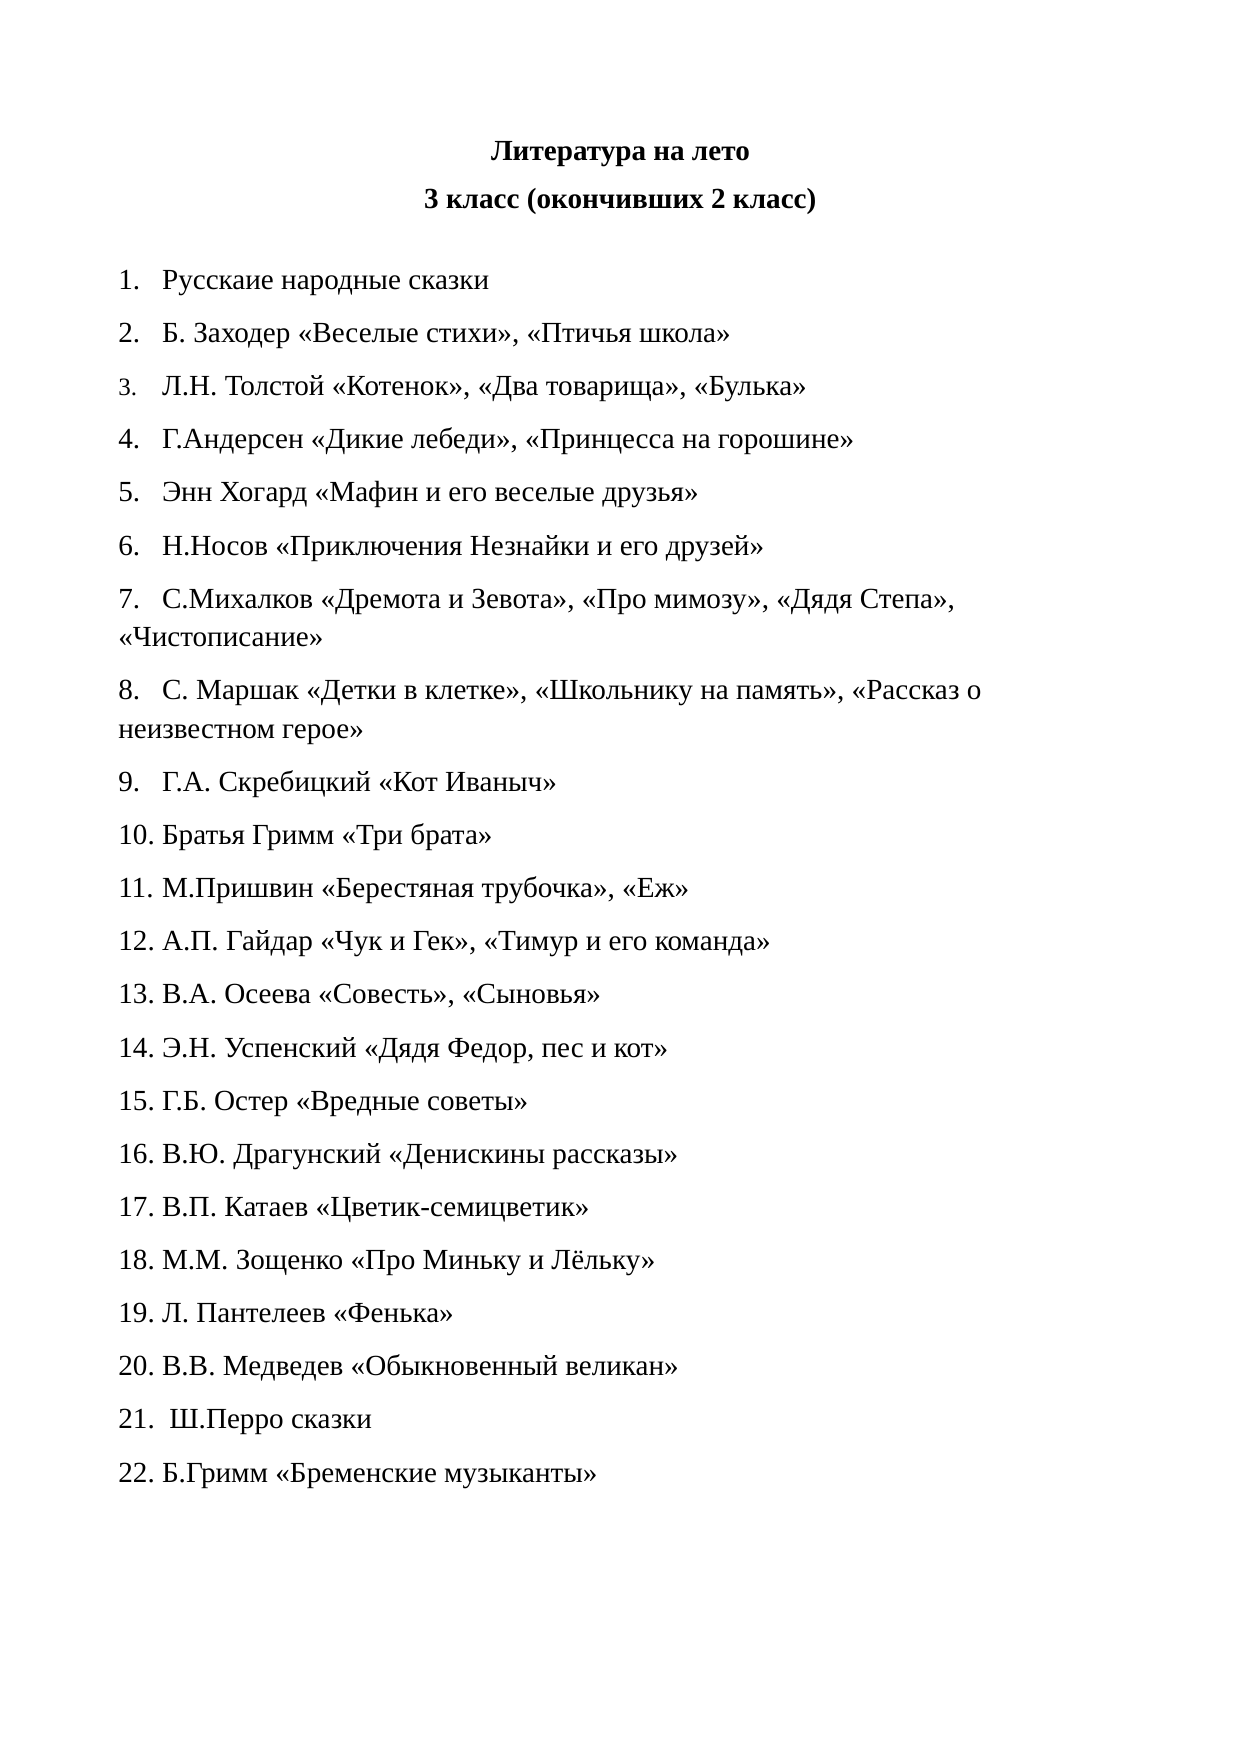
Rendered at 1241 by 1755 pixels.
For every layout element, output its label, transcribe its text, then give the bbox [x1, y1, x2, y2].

list Н.Носов «Приключения Незнайки и его друзей» [118, 528, 1122, 561]
list Г.Андерсен «Дикие лебеди», «Принцесса на горошине» [118, 421, 1122, 455]
list Ш.Перро сказки [118, 1402, 1122, 1435]
list В.П. Катаев «Цветик-семицветик» [118, 1189, 1122, 1223]
list Братья Гримм «Три брата» [118, 817, 1122, 851]
list Л. Пантелеев «Фенька» [118, 1295, 1122, 1329]
list В.А. Осеева «Совесть», «Сыновья» [118, 977, 1122, 1010]
list Русскаие народные сказки [118, 262, 1122, 296]
list В.В. Медведев «Обыкновенный великан» [118, 1348, 1122, 1382]
list Э.Н. Успенский «Дядя Федор, пес и кот» [118, 1030, 1122, 1063]
list В.Ю. Драгунский «Денискины рассказы» [118, 1136, 1122, 1169]
list Б. Заходер «Веселые стихи», «Птичья школа» [118, 315, 1122, 349]
subtitle Литература на лето [118, 133, 1122, 166]
list Г.А. Скребицкий «Кот Иваныч» [118, 764, 1122, 798]
subtitle 3 класс (окончивших 2 класс) [118, 181, 1122, 214]
list А.П. Гайдар «Чук и Гек», «Тимур и его команда» [118, 923, 1122, 957]
list Л.Н. Толстой «Котенок», «Два товарища», «Булька» [118, 368, 1122, 402]
list Энн Хогард «Мафин и его веселые друзья» [118, 474, 1122, 508]
list С.Михалков «Дремота и Зевота», «Про мимозу», «Дядя Степа», «Чистописание» [118, 581, 1122, 653]
list М.М. Зощенко «Про Миньку и Лёльку» [118, 1242, 1122, 1276]
list Б.Гримм «Бременские музыканты» [118, 1455, 1122, 1488]
list М.Пришвин «Берестяная трубочка», «Еж» [118, 870, 1122, 904]
list Г.Б. Остер «Вредные советы» [118, 1083, 1122, 1116]
list С. Маршак «Детки в клетке», «Школьнику на память», «Рассказ о неизвестном герое» [118, 672, 1122, 744]
